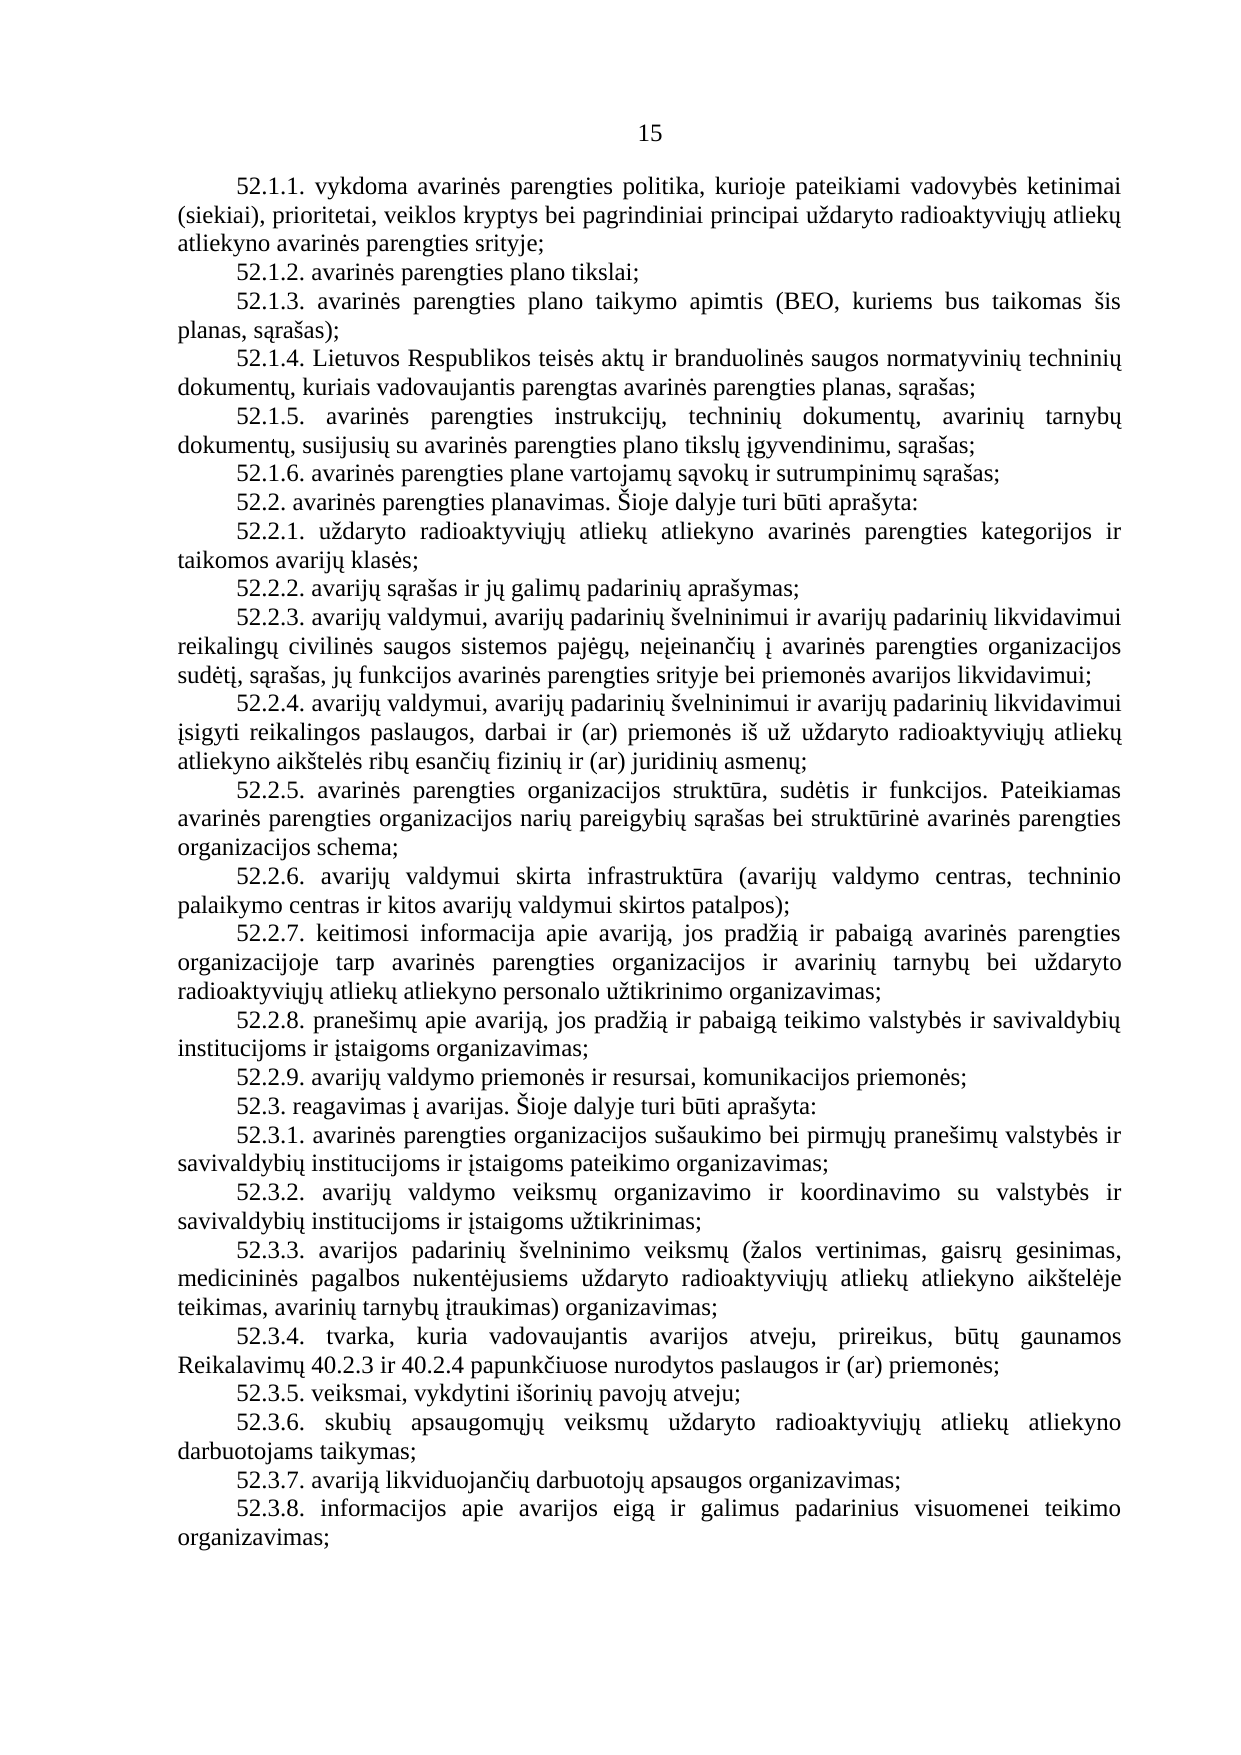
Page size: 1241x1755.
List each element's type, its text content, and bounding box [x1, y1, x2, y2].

text 52.2.1. uždaryto radioaktyviųjų atliekų atliekyno avarinės parengties kategorijos ir taikomos avarijų klasės; [177, 516, 1122, 573]
text 52.1.1. vykdoma avarinės parengties politika, kurioje pateikiami vadovybės ketinimai (siekiai), prioritetai, veiklos kryptys bei pagrindiniai principai uždaryto radioaktyviųjų atliekų atliekyno avarinės parengties srityje; [177, 171, 1122, 257]
text 52.1.3. avarinės parengties plano taikymo apimtis (BEO, kuriems bus taikomas šis planas, sąrašas); [177, 286, 1122, 343]
text 52.1.5. avarinės parengties instrukcijų, techninių dokumentų, avarinių tarnybų dokumentų, susijusių su avarinės parengties plano tikslų įgyvendinimu, sąrašas; [177, 401, 1122, 458]
text 52.2.2. avarijų sąrašas ir jų galimų padarinių aprašymas; [177, 573, 1122, 602]
text 52.1.6. avarinės parengties plane vartojamų sąvokų ir sutrumpinimų sąrašas; [177, 458, 1122, 487]
text 52.3. reagavimas į avarijas. Šioje dalyje turi būti aprašyta: [177, 1091, 1122, 1120]
text 52.2.5. avarinės parengties organizacijos struktūra, sudėtis ir funkcijos. Pateikiamas avarinės parengties organizacijos narių pareigybių sąrašas bei struktūrinė avarinės parengties organizacijos schema; [177, 775, 1122, 861]
text 52.2. avarinės parengties planavimas. Šioje dalyje turi būti aprašyta: [177, 487, 1122, 516]
text 52.2.7. keitimosi informacija apie avariją, jos pradžią ir pabaigą avarinės parengties organizacijoje tarp avarinės parengties organizacijos ir avarinių tarnybų bei uždaryto radioaktyviųjų atliekų atliekyno personalo užtikrinimo organizavimas; [177, 918, 1122, 1005]
text 52.3.7. avariją likviduojančių darbuotojų apsaugos organizavimas; [177, 1465, 1122, 1493]
text 52.3.3. avarijos padarinių švelninimo veiksmų (žalos vertinimas, gaisrų gesinimas, medicininės pagalbos nukentėjusiems uždaryto radioaktyviųjų atliekų atliekyno aikštelėje teikimas, avarinių tarnybų įtraukimas) organizavimas; [177, 1235, 1122, 1321]
text 52.3.2. avarijų valdymo veiksmų organizavimo ir koordinavimo su valstybės ir savivaldybių institucijoms ir įstaigoms užtikrinimas; [177, 1177, 1122, 1235]
text 52.2.4. avarijų valdymui, avarijų padarinių švelninimui ir avarijų padarinių likvidavimui įsigyti reikalingos paslaugos, darbai ir (ar) priemonės iš už uždaryto radioaktyviųjų atliekų atliekyno aikštelės ribų esančių fizinių ir (ar) juridinių asmenų; [177, 688, 1122, 775]
text 52.3.8. informacijos apie avarijos eigą ir galimus padarinius visuomenei teikimo organizavimas; [177, 1493, 1122, 1551]
text 52.2.9. avarijų valdymo priemonės ir resursai, komunikacijos priemonės; [177, 1062, 1122, 1091]
text 52.2.6. avarijų valdymui skirta infrastruktūra (avarijų valdymo centras, techninio palaikymo centras ir kitos avarijų valdymui skirtos patalpos); [177, 861, 1122, 918]
text 52.1.2. avarinės parengties plano tikslai; [177, 257, 1122, 286]
text 52.2.8. pranešimų apie avariją, jos pradžią ir pabaigą teikimo valstybės ir savivaldybių institucijoms ir įstaigoms organizavimas; [177, 1005, 1122, 1062]
text 52.3.6. skubių apsaugomųjų veiksmų uždaryto radioaktyviųjų atliekų atliekyno darbuotojams taikymas; [177, 1407, 1122, 1465]
text 52.1.4. Lietuvos Respublikos teisės aktų ir branduolinės saugos normatyvinių techninių dokumentų, kuriais vadovaujantis parengtas avarinės parengties planas, sąrašas; [177, 343, 1122, 401]
text 52.3.1. avarinės parengties organizacijos sušaukimo bei pirmųjų pranešimų valstybės ir savivaldybių institucijoms ir įstaigoms pateikimo organizavimas; [177, 1120, 1122, 1177]
text 52.3.4. tvarka, kuria vadovaujantis avarijos atveju, prireikus, būtų gaunamos Reikalavimų 40.2.3 ir 40.2.4 papunkčiuose nurodytos paslaugos ir (ar) priemonės; [177, 1321, 1122, 1378]
text 52.3.5. veiksmai, vykdytini išorinių pavojų atveju; [177, 1378, 1122, 1407]
text 52.2.3. avarijų valdymui, avarijų padarinių švelninimui ir avarijų padarinių likvidavimui reikalingų civilinės saugos sistemos pajėgų, neįeinančių į avarinės parengties organizacijos sudėtį, sąrašas, jų funkcijos avarinės parengties srityje bei priemonės avarijos likvidavimui; [177, 602, 1122, 688]
